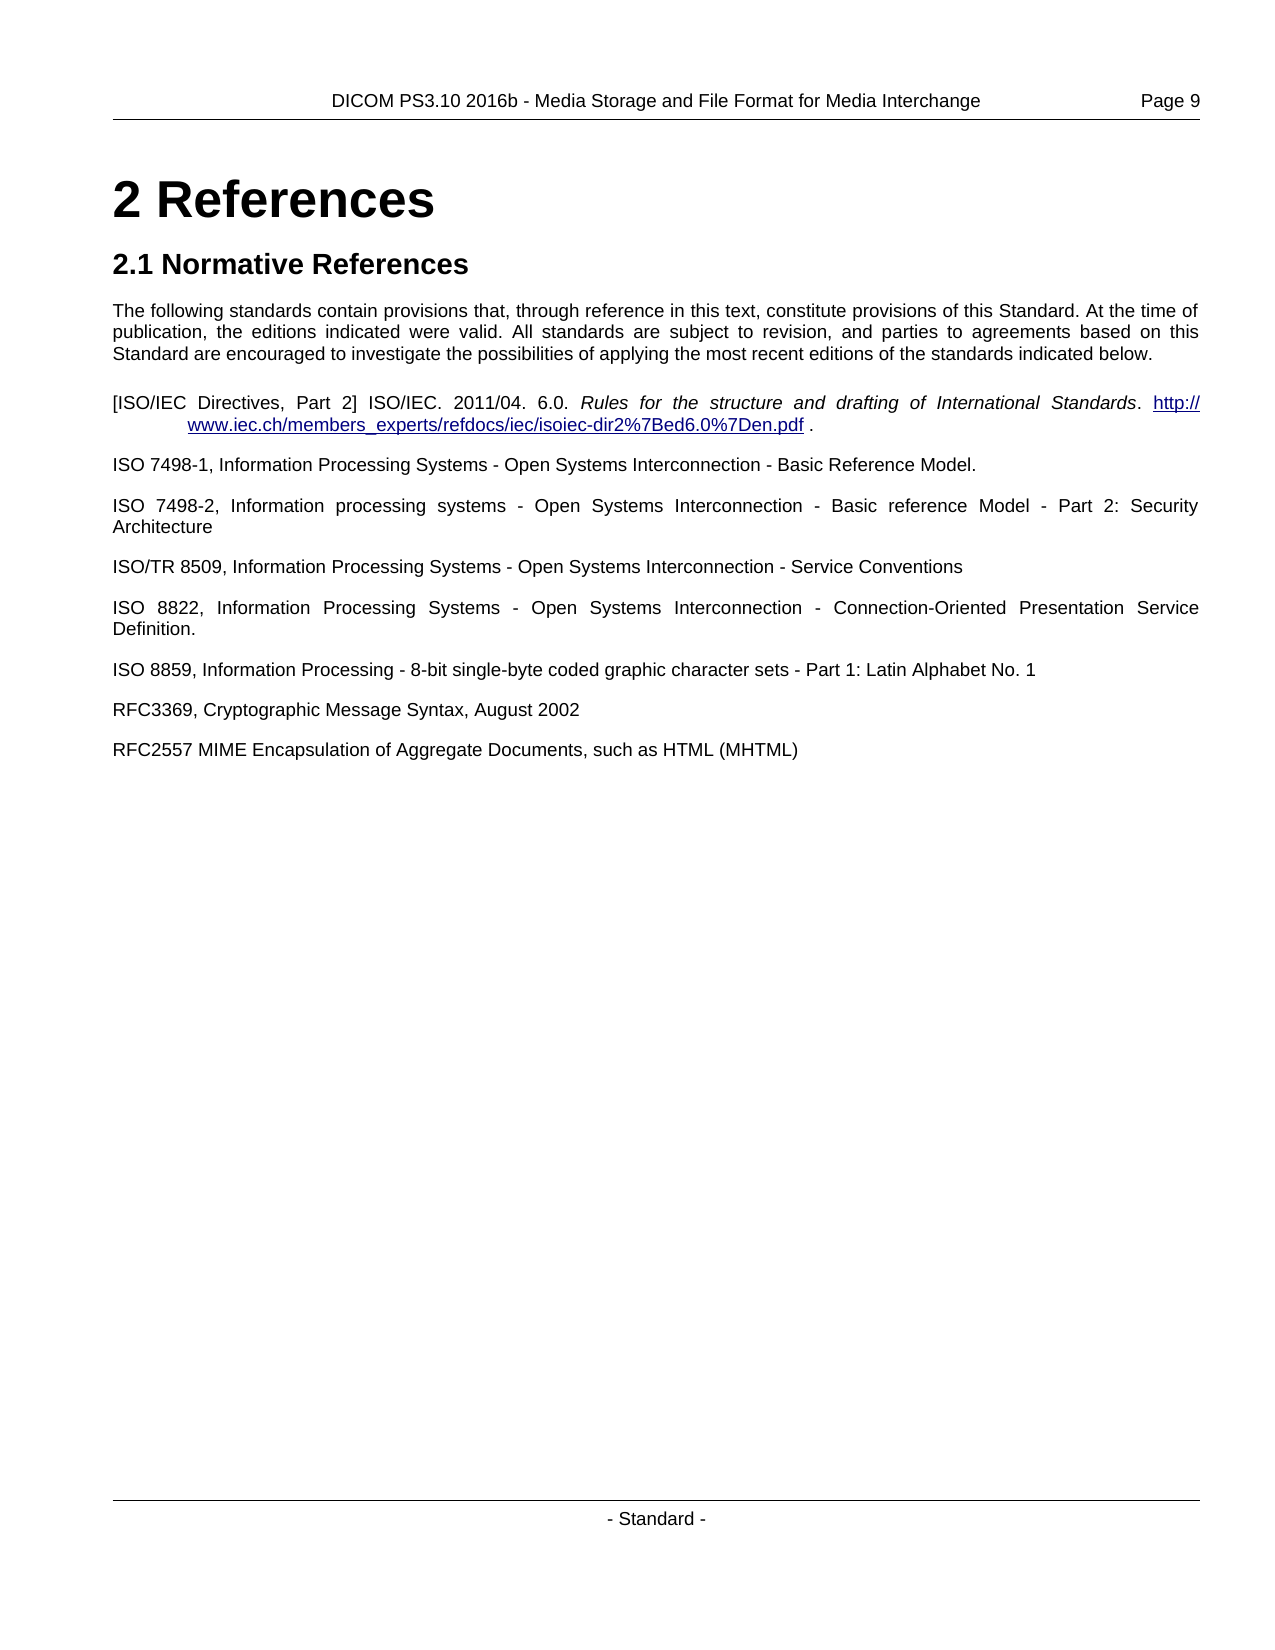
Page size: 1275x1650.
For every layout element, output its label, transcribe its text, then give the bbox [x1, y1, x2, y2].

text ISO 7498-1, Information Processing Systems - Open Systems Interconnection - Basic Reference Model. [112, 454, 1200, 476]
text 2 References [112, 169, 1200, 228]
text ISO 7498-2, Information processing systems - Open Systems Interconnection - Basic reference Model - Part 2: Security Architecture [112, 494, 1200, 537]
text 2.1 Normative References [112, 247, 1200, 281]
text ISO/TR 8509, Information Processing Systems - Open Systems Interconnection - Service Conventions [112, 556, 1200, 578]
text [ISO/IEC Directives, Part 2] ISO/IEC. 2011/04. 6.0. Rules for the structure and drafting of International Standards. http://​www.iec.ch/​members_experts/​refdocs/​iec/​isoiec-dir2%7Bed6.0%7Den.pdf . [112, 392, 1200, 435]
text RFC3369, Cryptographic Message Syntax, August 2002 [112, 699, 1200, 720]
text RFC2557 MIME Encapsulation of Aggregate Documents, such as HTML (MHTML) [112, 739, 1200, 761]
text The following standards contain provisions that, through reference in this text, constitute provisions of this Standard. At the time of publication, the editions indicated were valid. All standards are subject to revision, and parties to agreements based on this Standard are encouraged to investigate the possibilities of applying the most recent editions of the standards indicated below. [112, 299, 1200, 364]
text ISO 8822, Information Processing Systems - Open Systems Interconnection - Connection-Oriented Presentation Service Definition. [112, 597, 1200, 640]
text ISO 8859, Information Processing - 8-bit single-byte coded graphic character sets - Part 1: Latin Alphabet No. 1 [112, 658, 1200, 680]
